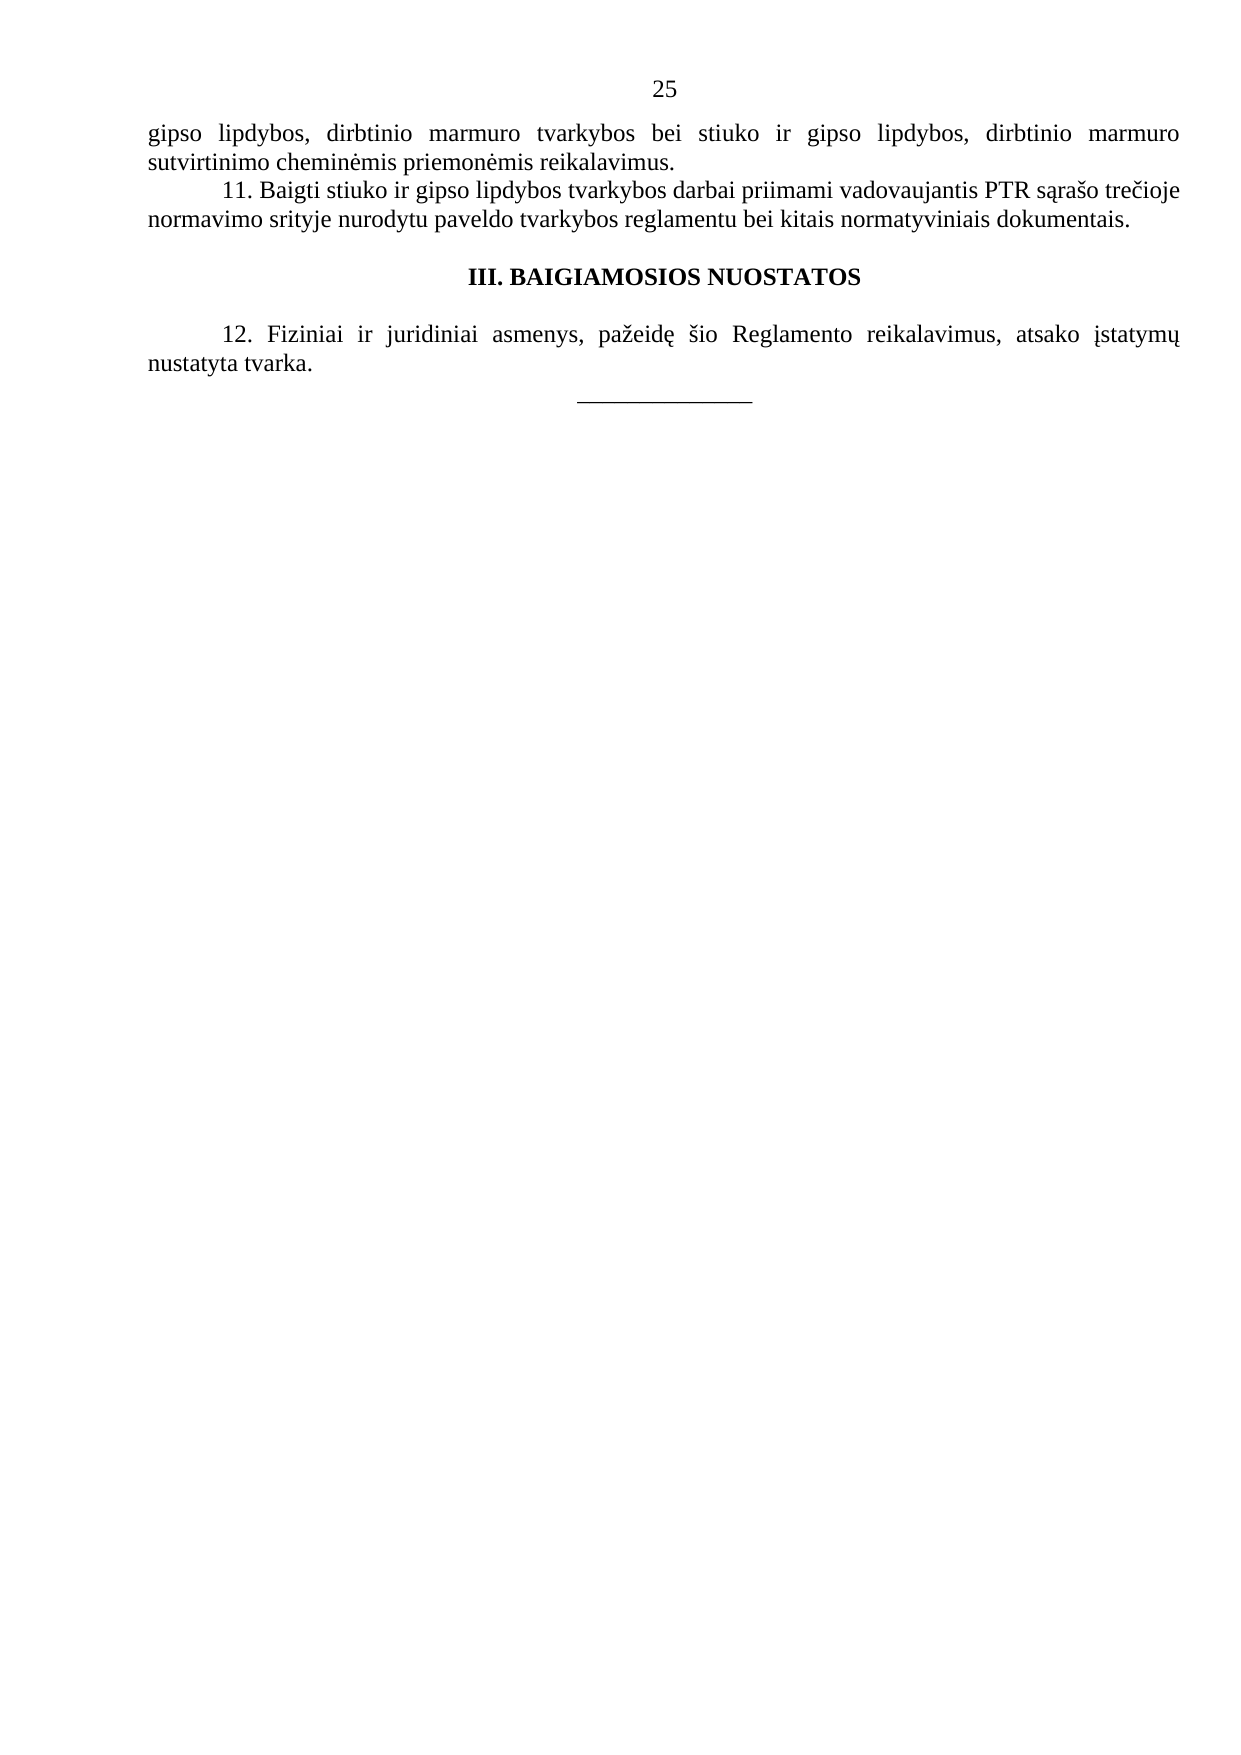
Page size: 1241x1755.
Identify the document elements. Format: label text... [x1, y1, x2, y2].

text 12. Fiziniai ir juridiniai asmenys, pažeidę šio Reglamento reikalavimus, atsako įstatymų nustatyta tvarka. [148, 319, 1181, 377]
text III. BAIGIAMOSIOS NUOSTATOS [148, 262, 1181, 291]
text ______________ [148, 377, 1181, 406]
text gipso lipdybos, dirbtinio marmuro tvarkybos bei stiuko ir gipso lipdybos, dirbtinio marmuro sutvirtinimo cheminėmis priemonėmis reikalavimus. [148, 118, 1181, 176]
text 11. Baigti stiuko ir gipso lipdybos tvarkybos darbai priimami vadovaujantis PTR sąrašo trečioje normavimo srityje nurodytu paveldo tvarkybos reglamentu bei kitais normatyviniais dokumentais. [148, 176, 1181, 233]
